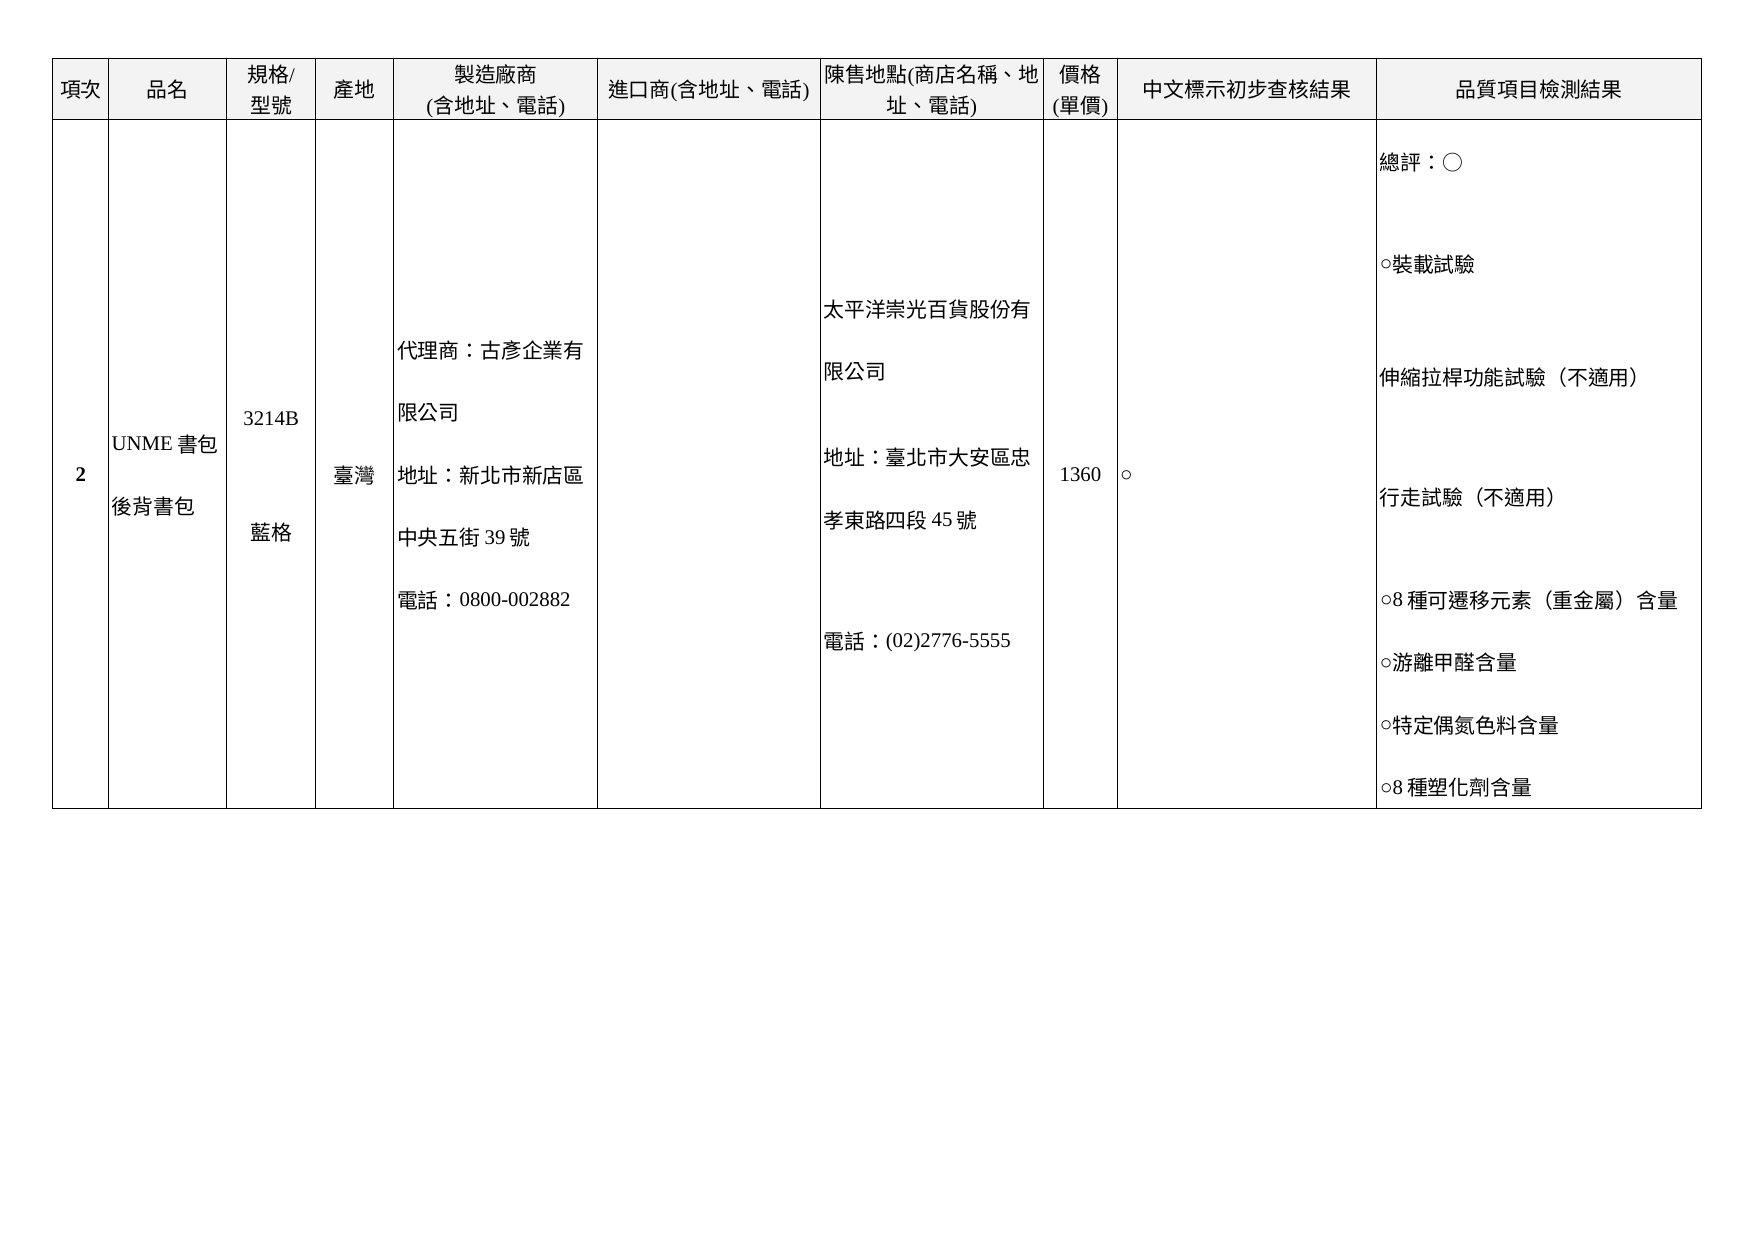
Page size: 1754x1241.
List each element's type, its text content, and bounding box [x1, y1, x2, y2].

table_cell ○ [1118, 120, 1376, 808]
table_cell 代理商：古彥企業有限公司 地址：新北市新店區中央五街39號 電話：0800-002882 [394, 120, 597, 808]
table_cell 3214B 藍格 [227, 120, 315, 808]
table_header 進口商(含地址、電話) [598, 59, 820, 119]
table_cell 總評：○ ○裝載試驗 伸縮拉桿功能試驗（不適用） 行走試驗（不適用） ○8種可遷移元素（重金屬）含量 ○游離甲醛含量 ○特定偶氮色料含量 ○8種塑化劑含量 [1377, 120, 1701, 808]
table_header 項次 [53, 59, 108, 119]
table_cell 臺灣 [316, 120, 393, 808]
table_header 中文標示初步查核結果 [1118, 59, 1376, 119]
table_header 價格 (單價) [1044, 59, 1117, 119]
table_header 產地 [316, 59, 393, 119]
table_cell UNME書包 後背書包 [109, 120, 226, 808]
table_cell 2 [53, 120, 108, 808]
table_cell 1360 [1044, 120, 1117, 808]
table_header 規格/ 型號 [227, 59, 315, 119]
table_header 陳售地點(商店名稱、地址、電話) [821, 59, 1043, 119]
table_header 品名 [109, 59, 226, 119]
table_header 品質項目檢測結果 [1377, 59, 1701, 119]
table_header 製造廠商 (含地址、電話) [394, 59, 597, 119]
table_cell 太平洋崇光百貨股份有限公司 地址：臺北市大安區忠孝東路四段45號 電話：(02)2776-5555 [821, 120, 1043, 808]
table_cell [598, 120, 820, 808]
